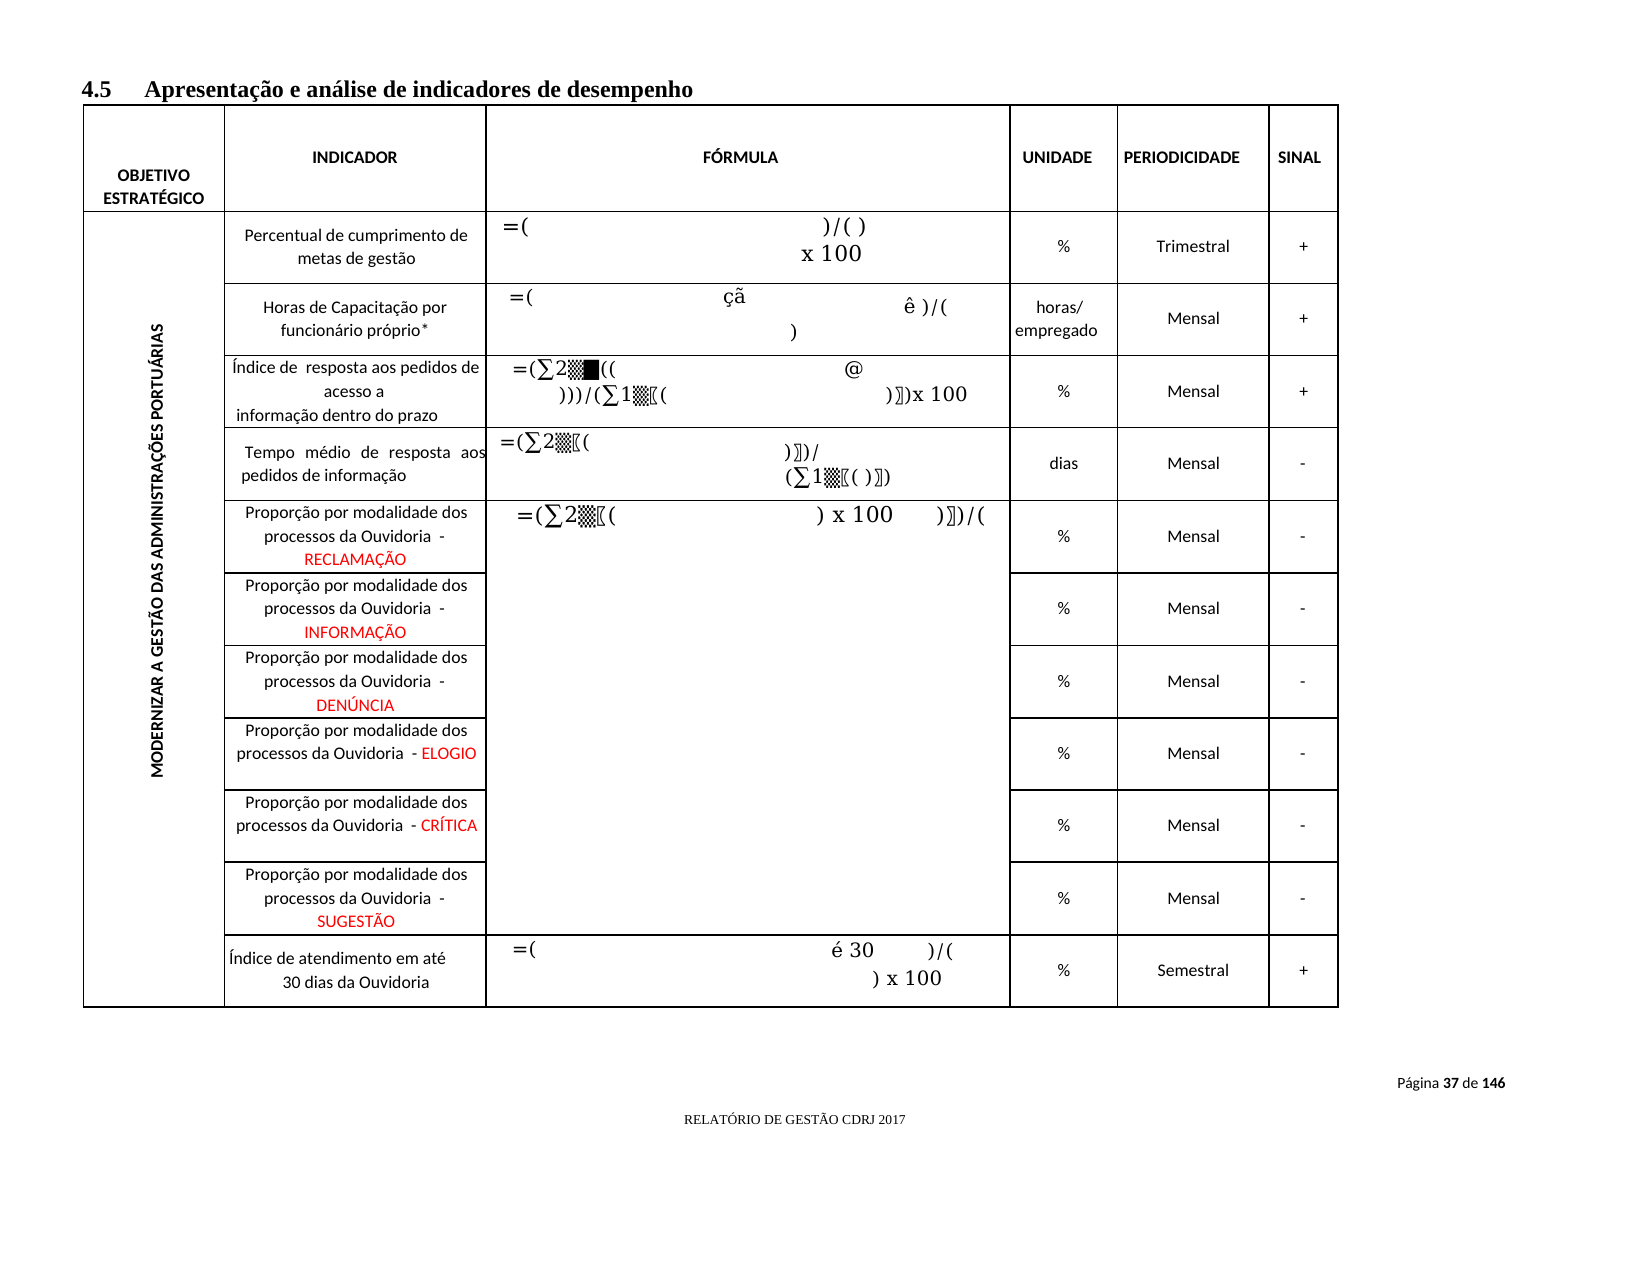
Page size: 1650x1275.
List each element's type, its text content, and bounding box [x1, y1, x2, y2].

table_cell ) x 100 [784, 501, 925, 934]
table_cell - [1270, 719, 1337, 789]
table_header UNIDADE [1011, 106, 1117, 211]
table_cell Mensal [1118, 646, 1268, 717]
table_cell Mensal [1118, 791, 1268, 861]
table_cell [703, 212, 784, 282]
table_cell =( [487, 936, 703, 1006]
table_cell - [1270, 863, 1337, 934]
table_cell Horas de Capacitação por funcionário próprio* [225, 284, 485, 354]
table_header [487, 106, 703, 211]
table_cell [925, 428, 1009, 499]
table_cell Mensal [1118, 284, 1268, 354]
table_cell + [1270, 356, 1337, 427]
table_cell - [1270, 428, 1337, 499]
table_cell Trimestral [1118, 212, 1268, 282]
table_cell % [1011, 356, 1117, 427]
table_cell Mensal [1118, 574, 1268, 645]
table_cell Semestral [1118, 936, 1268, 1006]
table_cell =( [487, 212, 703, 282]
table_cell % [1011, 719, 1117, 789]
table_cell + [1270, 284, 1337, 354]
table_cell - [1270, 791, 1337, 861]
table_cell =(∑2▒〖( [487, 501, 703, 934]
table_cell - [1270, 574, 1337, 645]
table_cell - [1270, 501, 1337, 572]
table_cell % [1011, 212, 1117, 282]
table_header PERIODICIDADE [1118, 106, 1268, 211]
table_cell % [1011, 646, 1117, 717]
table_cell [84, 212, 224, 1006]
table_cell [703, 356, 784, 427]
table_cell Mensal [1118, 719, 1268, 789]
table_cell =(∑2▒〖( [487, 428, 703, 499]
table_cell Proporção por modalidade dos processos da Ouvidoria - RECLAMAÇÃO [225, 501, 485, 572]
table_cell )/( ) x 100 [784, 212, 1009, 282]
table_cell % [1011, 863, 1117, 934]
table_cell )〗)/( [925, 501, 1009, 934]
table_cell Mensal [1118, 356, 1268, 427]
table_header FÓRMULA [703, 106, 1009, 211]
table_cell horas/ empregado [1011, 284, 1117, 354]
table_cell [703, 501, 784, 934]
table_cell Mensal [1118, 428, 1268, 499]
table_cell Tempo médio de resposta aos pedidos de informação [225, 428, 485, 499]
table_cell + [1270, 936, 1337, 1006]
table_cell Mensal [1118, 863, 1268, 934]
table_header SINAL [1270, 106, 1337, 211]
table_cell % [1011, 574, 1117, 645]
table_cell Proporção por modalidade dos processos da Ouvidoria - ELOGIO [225, 719, 485, 789]
table_cell Proporção por modalidade dos processos da Ouvidoria - SUGESTÃO [225, 863, 485, 934]
table_cell Índice de resposta aos pedidos de acesso a informação dentro do prazo [225, 356, 485, 427]
table_cell @ )〗)x 100 [784, 356, 1009, 427]
table_cell % [1011, 936, 1117, 1006]
table_cell =( [487, 284, 703, 354]
table_cell =(∑2▒█(( )))/(∑1▒〖( [487, 356, 703, 427]
table_cell Mensal [1118, 501, 1268, 572]
table_cell Índice de atendimento em até 30 dias da Ouvidoria [225, 936, 485, 1006]
table_cell Proporção por modalidade dos processos da Ouvidoria - DENÚNCIA [225, 646, 485, 717]
table_cell Percentual de cumprimento de metas de gestão [225, 212, 485, 282]
text 4.5 Apresentação e análise de indicadores de desempenho [81, 75, 1488, 103]
table_cell [703, 936, 784, 1006]
table_header OBJETIVO ESTRATÉGICO [84, 106, 224, 211]
table_cell - [1270, 646, 1337, 717]
table_cell + [1270, 212, 1337, 282]
table_cell [703, 428, 784, 499]
table_cell )〗)/(∑1▒〖( )〗) [784, 428, 925, 499]
table_cell % [1011, 501, 1117, 572]
table_cell dias [1011, 428, 1117, 499]
table_cell Proporção por modalidade dos processos da Ouvidoria - INFORMAÇÃO [225, 574, 485, 645]
table_cell % [1011, 791, 1117, 861]
table_header INDICADOR [225, 106, 485, 211]
table_cell ê )/( ) [784, 284, 1009, 354]
table_cell Proporção por modalidade dos processos da Ouvidoria - CRÍTICA [225, 791, 485, 861]
table_cell çã [703, 284, 784, 354]
table_cell é 30 )/( ) x 100 [784, 936, 1009, 1006]
